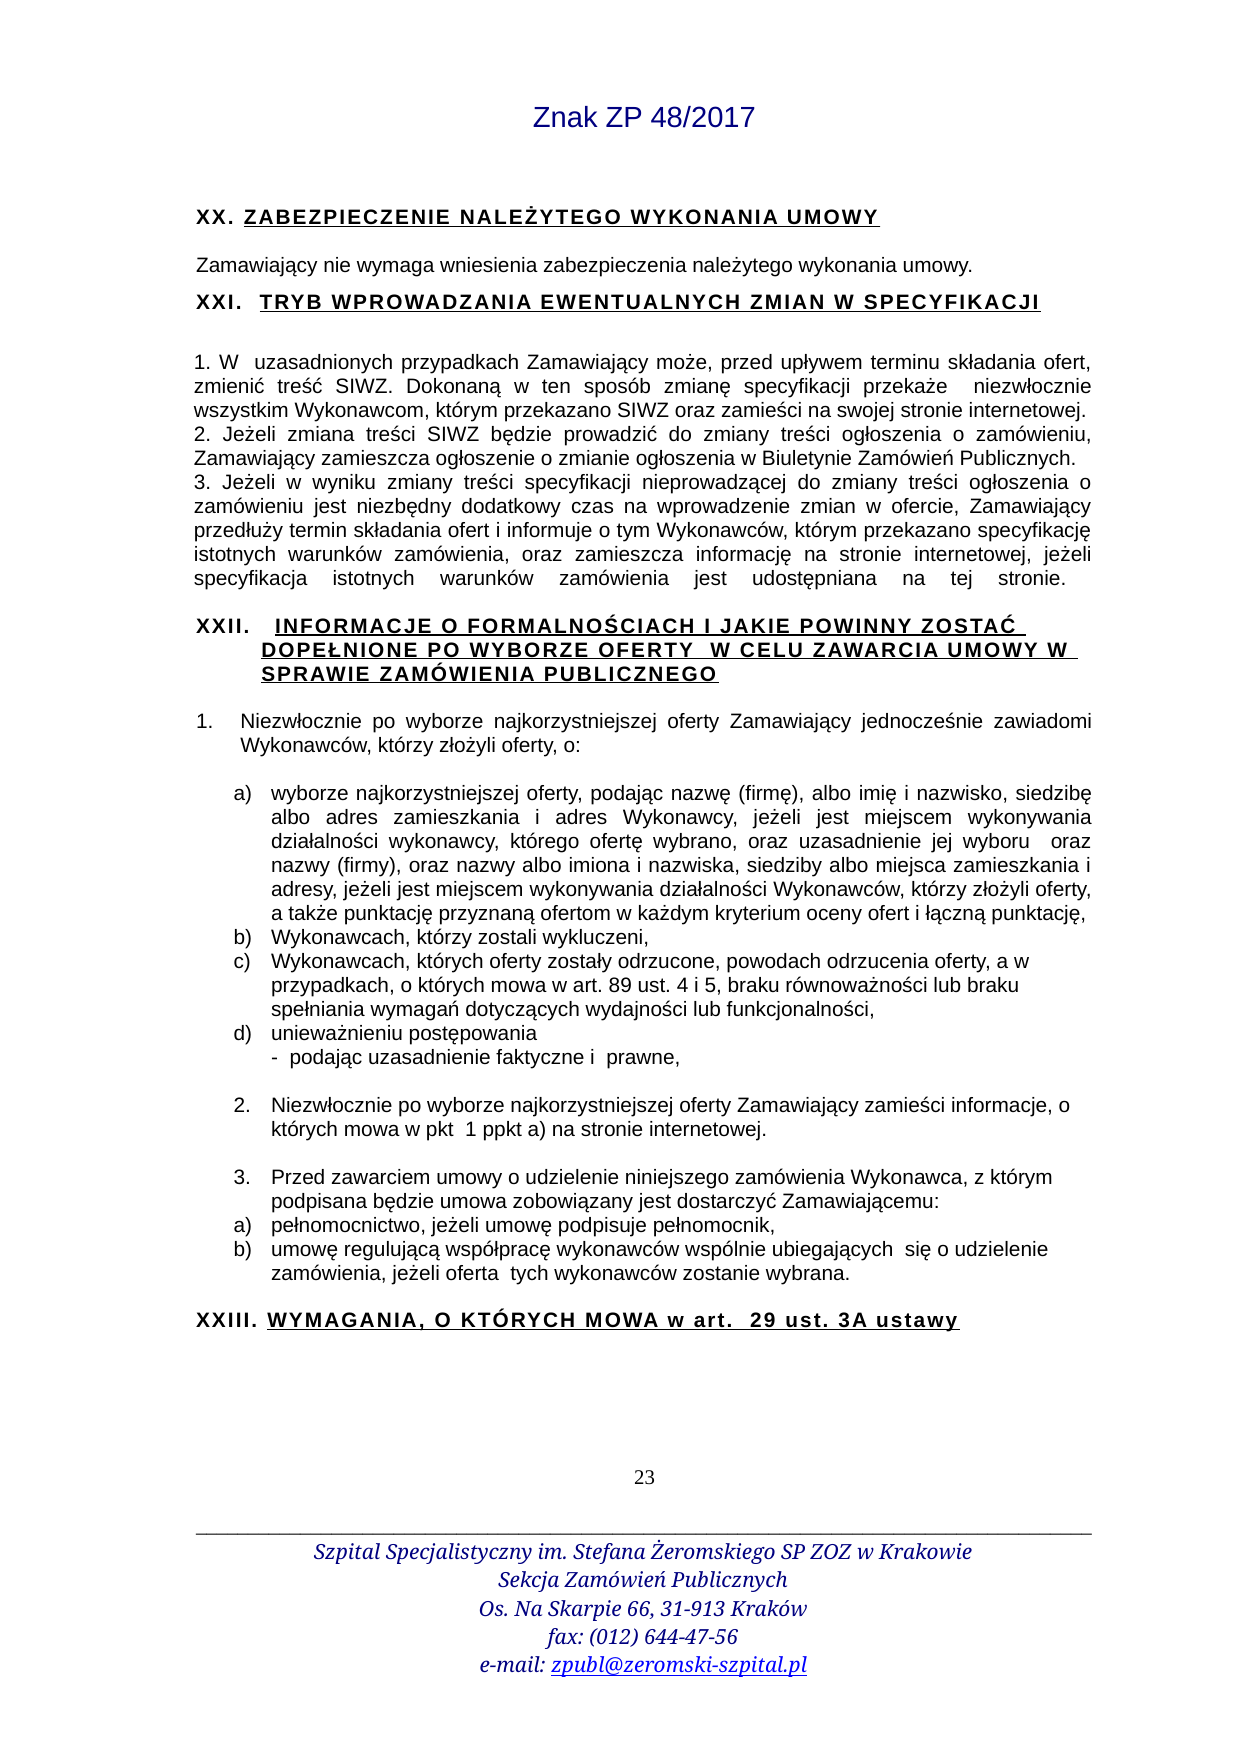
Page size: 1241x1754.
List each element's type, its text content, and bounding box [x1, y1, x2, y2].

text XXIII. WYMAGANIA, O KTÓRYCH MOWA w art. 29 ust. 3A ustawy [196, 1308, 1093, 1332]
text XX. ZABEZPIECZENIE NALEŻYTEGO WYKONANIA UMOWY [196, 205, 1093, 253]
list Przed zawarciem umowy o udzielenie niniejszego zamówienia Wykonawca, z którym podpisana będzie umowa zobowiązany jest dostarczyć Zamawiającemu: [233, 1164, 1093, 1212]
list pełnomocnictwo, jeżeli umowę podpisuje pełnomocnik, [233, 1212, 1093, 1236]
list wyborze najkorzystniejszej oferty, podając nazwę (firmę), albo imię i nazwisko, siedzibę albo adres zamieszkania i adres Wykonawcy, jeżeli jest miejscem wykonywania działalności wykonawcy, którego ofertę wybrano, oraz uzasadnienie jej wyboru oraz nazwy (firmy), oraz nazwy albo imiona i nazwiska, siedziby albo miejsca zamieszkania i adresy, jeżeli jest miejscem wykonywania działalności Wykonawców, którzy złożyli oferty, a także punktację przyznaną ofertom w każdym kryterium oceny ofert i łączną punktację, [233, 781, 1093, 925]
list Niezwłocznie po wyborze najkorzystniejszej oferty Zamawiający zamieści informacje, o których mowa w pkt 1 ppkt a) na stronie internetowej. [233, 1093, 1093, 1141]
text 2. Jeżeli zmiana treści SIWZ będzie prowadzić do zmiany treści ogłoszenia o zamówieniu, Zamawiający zamieszcza ogłoszenie o zmianie ogłoszenia w Biuletynie Zamówień Publicznych. [194, 422, 1093, 470]
text 3. Jeżeli w wyniku zmiany treści specyfikacji nieprowadzącej do zmiany treści ogłoszenia o zamówieniu jest niezbędny dodatkowy czas na wprowadzenie zmian w ofercie, Zamawiający przedłuży termin składania ofert i informuje o tym Wykonawców, którym przekazano specyfikację istotnych warunków zamówienia, oraz zamieszcza informację na stronie internetowej, jeżeli specyfikacja istotnych warunków zamówienia jest udostępniana na tej stronie. [194, 470, 1093, 613]
text XXII. INFORMACJE O FORMALNOŚCIACH I JAKIE POWINNY ZOSTAĆ DOPEŁNIONE PO WYBORZE OFERTY W CELU ZAWARCIA UMOWY W SPRAWIE ZAMÓWIENIA PUBLICZNEGO [196, 613, 1093, 685]
text 1. Niezwłocznie po wyborze najkorzystniejszej oferty Zamawiający jednocześnie zawiadomi Wykonawców, którzy złożyli oferty, o: [196, 709, 1093, 757]
text Zamawiający nie wymaga wniesienia zabezpieczenia należytego wykonania umowy. [196, 253, 1093, 277]
list Wykonawcach, którzy zostali wykluczeni, [233, 925, 1093, 949]
text 1. W uzasadnionych przypadkach Zamawiający może, przed upływem terminu składania ofert, zmienić treść SIWZ. Dokonaną w ten sposób zmianę specyfikacji przekaże niezwłocznie wszystkim Wykonawcom, którym przekazano SIWZ oraz zamieści na swojej stronie internetowej. [194, 350, 1093, 422]
list Wykonawcach, których oferty zostały odrzucone, powodach odrzucenia oferty, a w przypadkach, o których mowa w art. 89 ust. 4 i 5, braku równoważności lub braku spełniania wymagań dotyczących wydajności lub funkcjonalności, [233, 949, 1093, 1021]
list unieważnieniu postępowania - podając uzasadnienie faktyczne i prawne, [233, 1021, 1093, 1069]
list umowę regulującą współpracę wykonawców wspólnie ubiegających się o udzielenie zamówienia, jeżeli oferta tych wykonawców zostanie wybrana. [233, 1236, 1093, 1284]
text XXI. TRYB WPROWADZANIA EWENTUALNYCH ZMIAN W SPECYFIKACJI [196, 289, 1093, 313]
